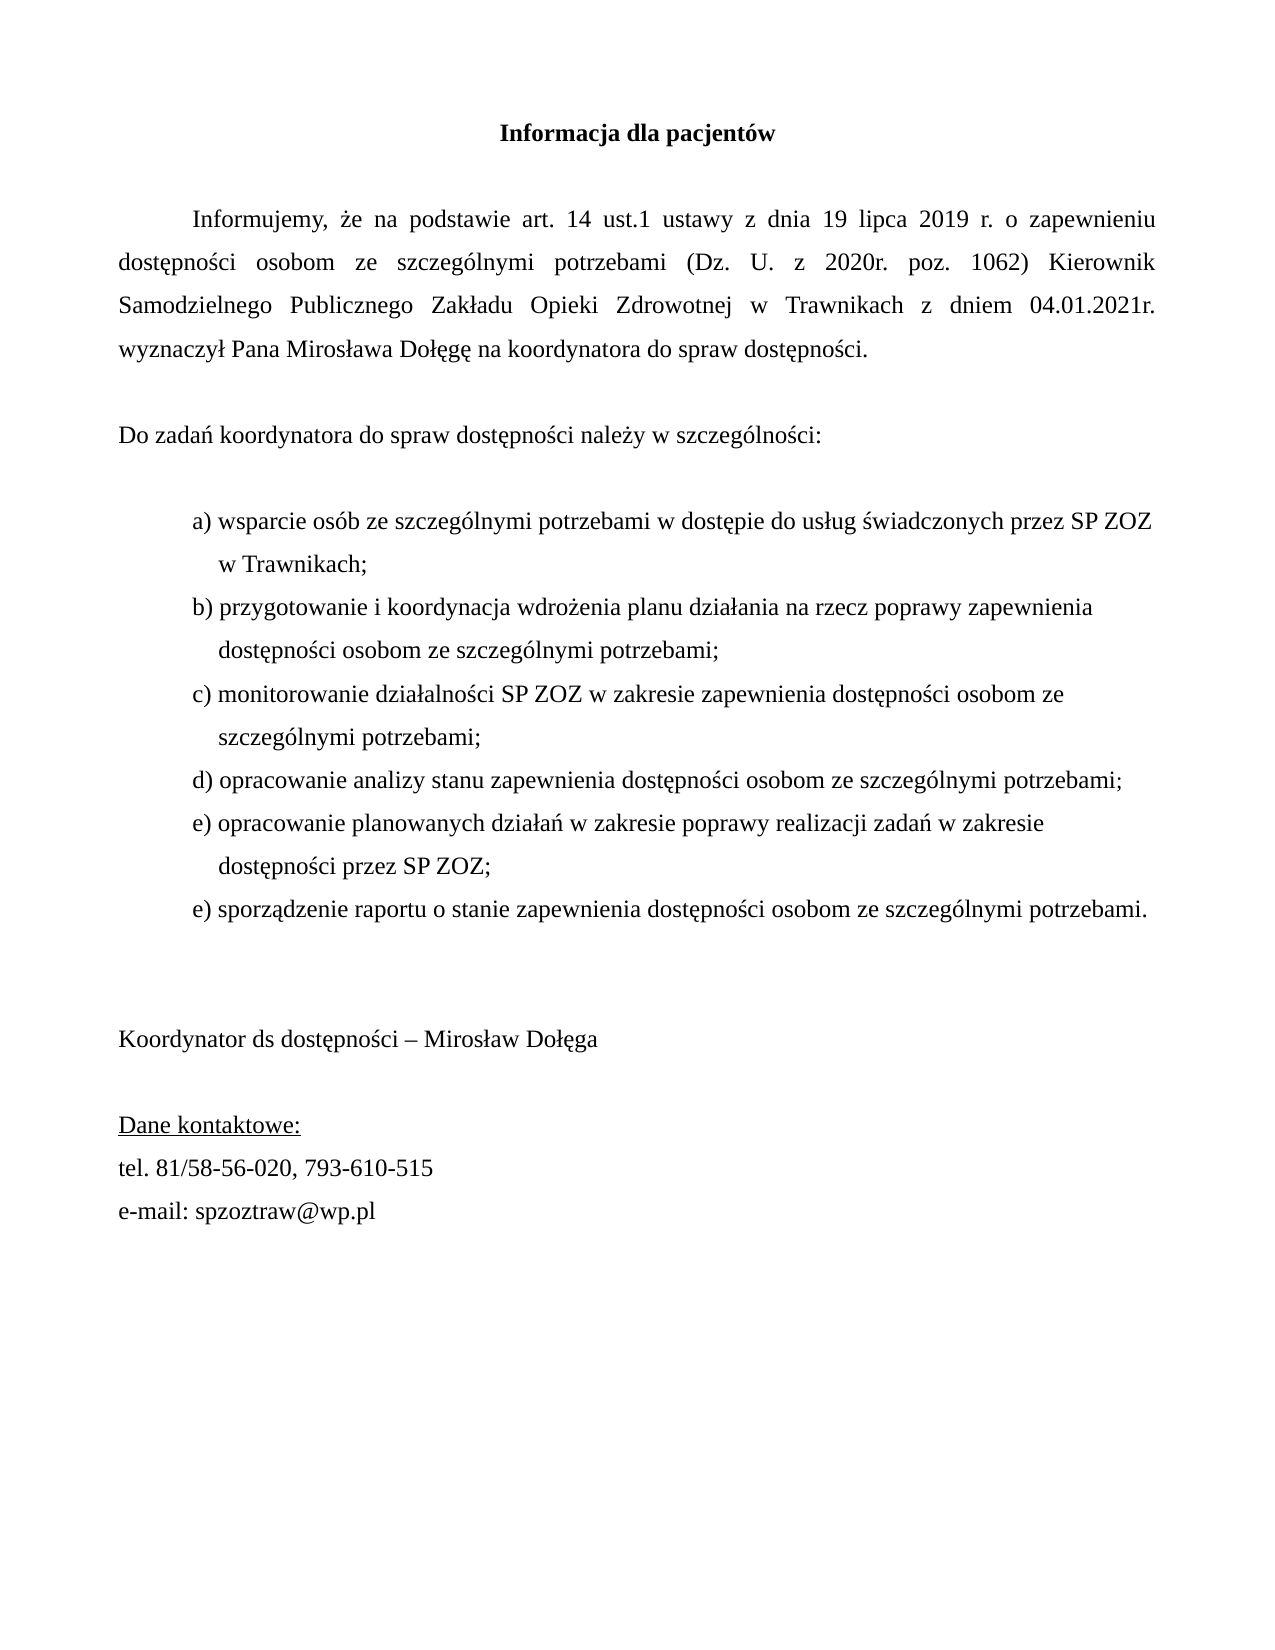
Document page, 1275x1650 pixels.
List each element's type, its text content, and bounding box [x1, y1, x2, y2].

text Dane kontaktowe: [118, 1110, 1157, 1139]
text c) monitorowanie działalności SP ZOZ w zakresie zapewnienia dostępności osobom ze [118, 679, 1157, 707]
text Informacja dla pacjentów [118, 118, 1157, 147]
text Koordynator ds dostępności – Mirosław Dołęga [118, 1024, 1157, 1052]
text Informujemy, że na podstawie art. 14 ust.1 ustawy z dnia 19 lipca 2019 r. o zapewnieniu dostępności osobom ze szczególnymi potrzebami (Dz. U. z 2020r. poz. 1062) Kierownik Samodzielnego Publicznego Zakładu Opieki Zdrowotnej w Trawnikach z dniem 04.01.2021r. wyznaczył Pana Mirosława Dołęgę na koordynatora do spraw dostępności. [118, 204, 1157, 362]
text d) opracowanie analizy stanu zapewnienia dostępności osobom ze szczególnymi potrzebami; [118, 765, 1157, 794]
text b) przygotowanie i koordynacja wdrożenia planu działania na rzecz poprawy zapewnienia [118, 592, 1157, 621]
text e) opracowanie planowanych działań w zakresie poprawy realizacji zadań w zakresie [118, 808, 1157, 837]
text Do zadań koordynatora do spraw dostępności należy w szczególności: [118, 420, 1157, 449]
text w Trawnikach; [118, 549, 1157, 578]
text e) sporządzenie raportu o stanie zapewnienia dostępności osobom ze szczególnymi potrzebami. [118, 894, 1157, 923]
text a) wsparcie osób ze szczególnymi potrzebami w dostępie do usług świadczonych przez SP ZOZ [118, 506, 1157, 535]
text e-mail: spzoztraw@wp.pl [118, 1196, 1157, 1225]
text tel. 81/58-56-020, 793-610-515 [118, 1153, 1157, 1182]
text szczególnymi potrzebami; [118, 722, 1157, 751]
text dostępności przez SP ZOZ; [118, 851, 1157, 880]
text dostępności osobom ze szczególnymi potrzebami; [118, 636, 1157, 664]
